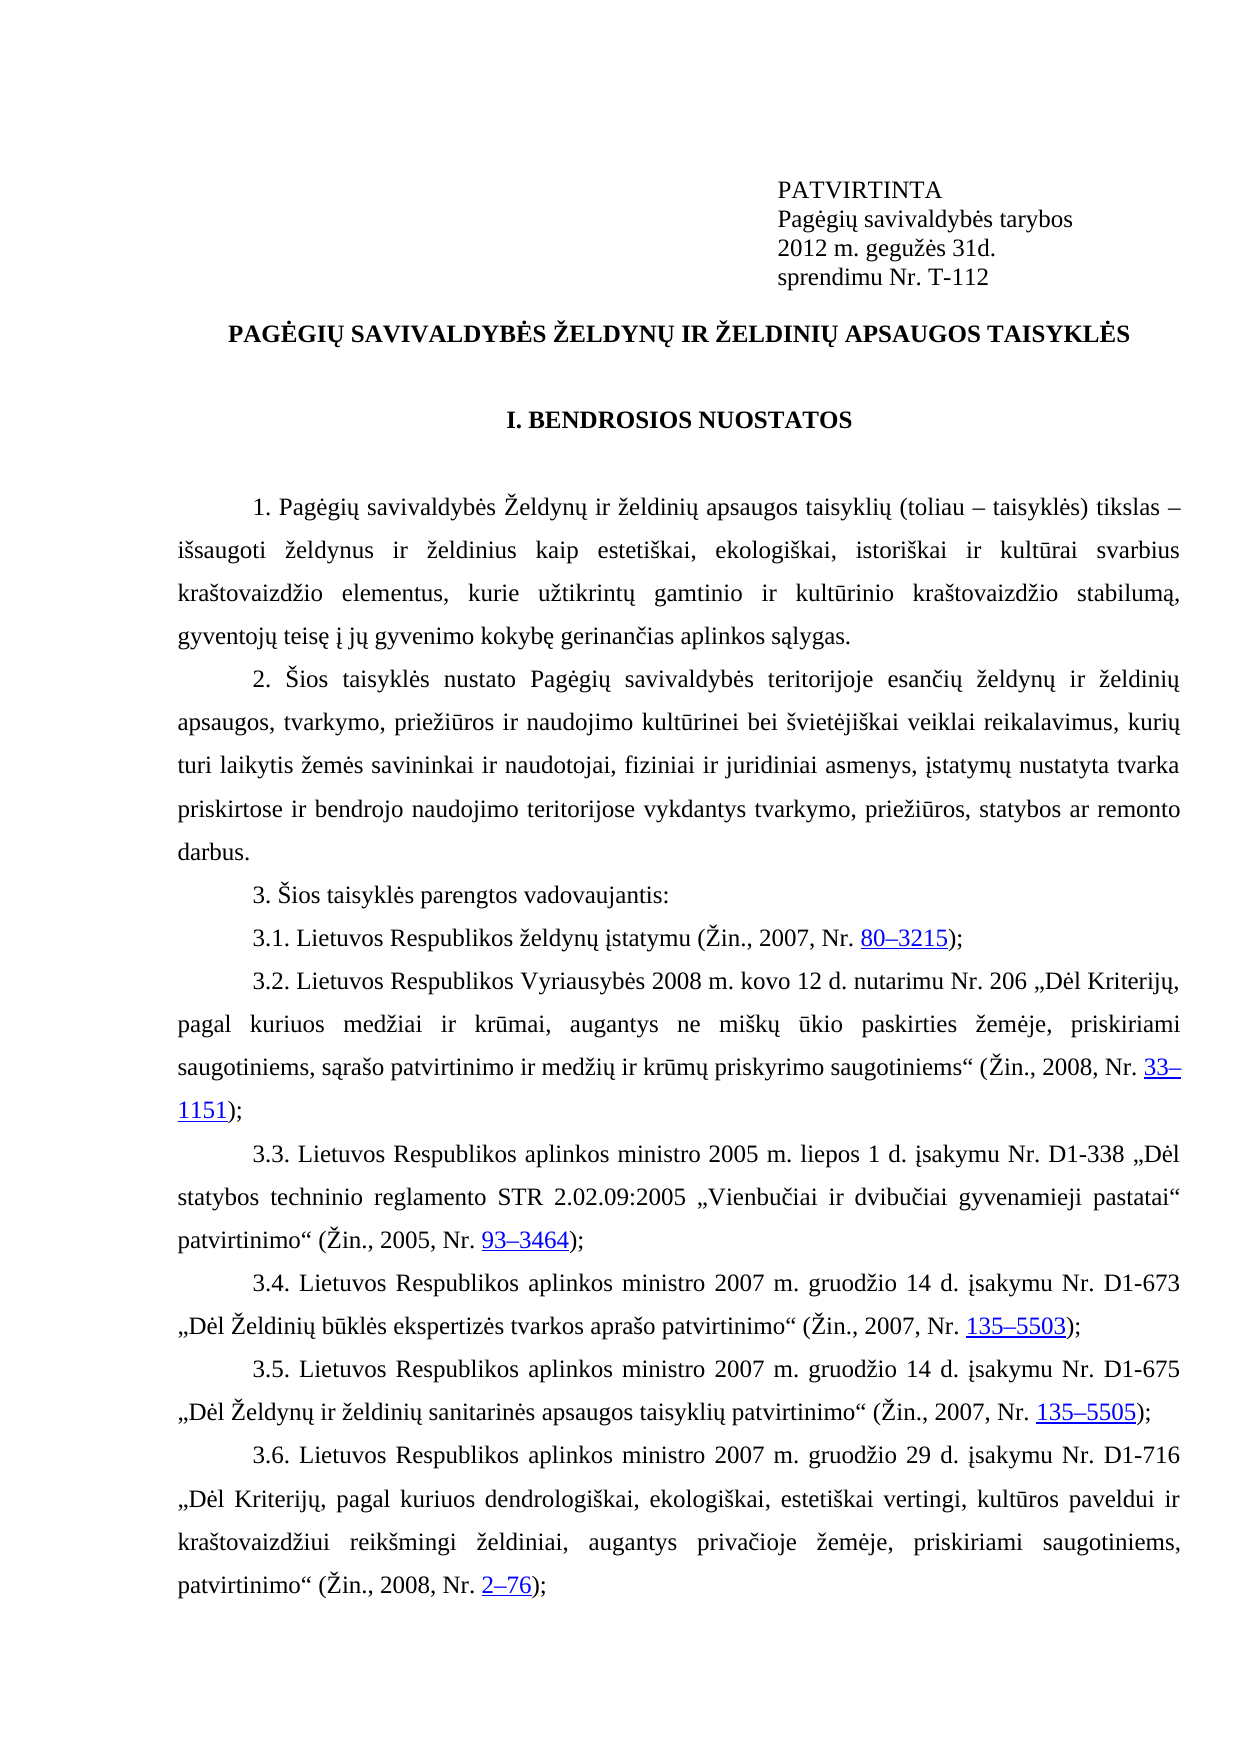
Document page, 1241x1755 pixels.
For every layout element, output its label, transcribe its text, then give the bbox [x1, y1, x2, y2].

text 2. Šios taisyklės nustato Pagėgių savivaldybės teritorijoje esančių želdynų ir želdinių apsaugos, tvarkymo, priežiūros ir naudojimo kultūrinei bei švietėjiškai veiklai reikalavimus, kurių turi laikytis žemės savininkai ir naudotojai, fiziniai ir juridiniai asmenys, įstatymų nustatyta tvarka priskirtose ir bendrojo naudojimo teritorijose vykdantys tvarkymo, priežiūros, statybos ar remonto darbus. [177, 664, 1181, 866]
text 2012 m. gegužės 31d. [702, 233, 1181, 262]
text 3. Šios taisyklės parengtos vadovaujantis: [177, 880, 1181, 909]
text Pagėgių savivaldybės tarybos [702, 204, 1181, 233]
text 1. Pagėgių savivaldybės Želdynų ir želdinių apsaugos taisyklių (toliau – taisyklės) tikslas – išsaugoti želdynus ir želdinius kaip estetiškai, ekologiškai, istoriškai ir kultūrai svarbius kraštovaizdžio elementus, kurie užtikrintų gamtinio ir kultūrinio kraštovaizdžio stabilumą, gyventojų teisę į jų gyvenimo kokybę gerinančias aplinkos sąlygas. [177, 492, 1181, 650]
text I. BENDROSIOS NUOSTATOS [177, 406, 1181, 434]
text sprendimu Nr. T-112 [702, 262, 1181, 291]
text PAGĖGIŲ SAVIVALDYBĖS ŽELDYNŲ IR ŽELDINIŲ APSAUGOS TAISYKLĖS [177, 319, 1181, 348]
text 3.1. Lietuvos Respublikos želdynų įstatymu (Žin., 2007, Nr. 80–3215); [177, 923, 1181, 952]
text 3.4. Lietuvos Respublikos aplinkos ministro 2007 m. gruodžio 14 d. įsakymu Nr. D1-673 „Dėl Želdinių būklės ekspertizės tvarkos aprašo patvirtinimo“ (Žin., 2007, Nr. 135–5503); [177, 1268, 1181, 1340]
text 3.5. Lietuvos Respublikos aplinkos ministro 2007 m. gruodžio 14 d. įsakymu Nr. D1-675 „Dėl Želdynų ir želdinių sanitarinės apsaugos taisyklių patvirtinimo“ (Žin., 2007, Nr. 135–5505); [177, 1354, 1181, 1426]
text 3.6. Lietuvos Respublikos aplinkos ministro 2007 m. gruodžio 29 d. įsakymu Nr. D1-716 „Dėl Kriterijų, pagal kuriuos dendrologiškai, ekologiškai, estetiškai vertingi, kultūros paveldui ir kraštovaizdžiui reikšmingi želdiniai, augantys privačioje žemėje, priskiriami saugotiniems, patvirtinimo“ (Žin., 2008, Nr. 2–76); [177, 1441, 1181, 1599]
text PATVIRTINTA [777, 176, 1181, 204]
text 3.3. Lietuvos Respublikos aplinkos ministro 2005 m. liepos 1 d. įsakymu Nr. D1-338 „Dėl statybos techninio reglamento STR 2.02.09:2005 „Vienbučiai ir dvibučiai gyvenamieji pastatai“ patvirtinimo“ (Žin., 2005, Nr. 93–3464); [177, 1139, 1181, 1254]
text 3.2. Lietuvos Respublikos Vyriausybės 2008 m. kovo 12 d. nutarimu Nr. 206 „Dėl Kriterijų, pagal kuriuos medžiai ir krūmai, augantys ne miškų ūkio paskirties žemėje, priskiriami saugotiniems, sąrašo patvirtinimo ir medžių ir krūmų priskyrimo saugotiniems“ (Žin., 2008, Nr. 33–1151); [177, 966, 1181, 1124]
